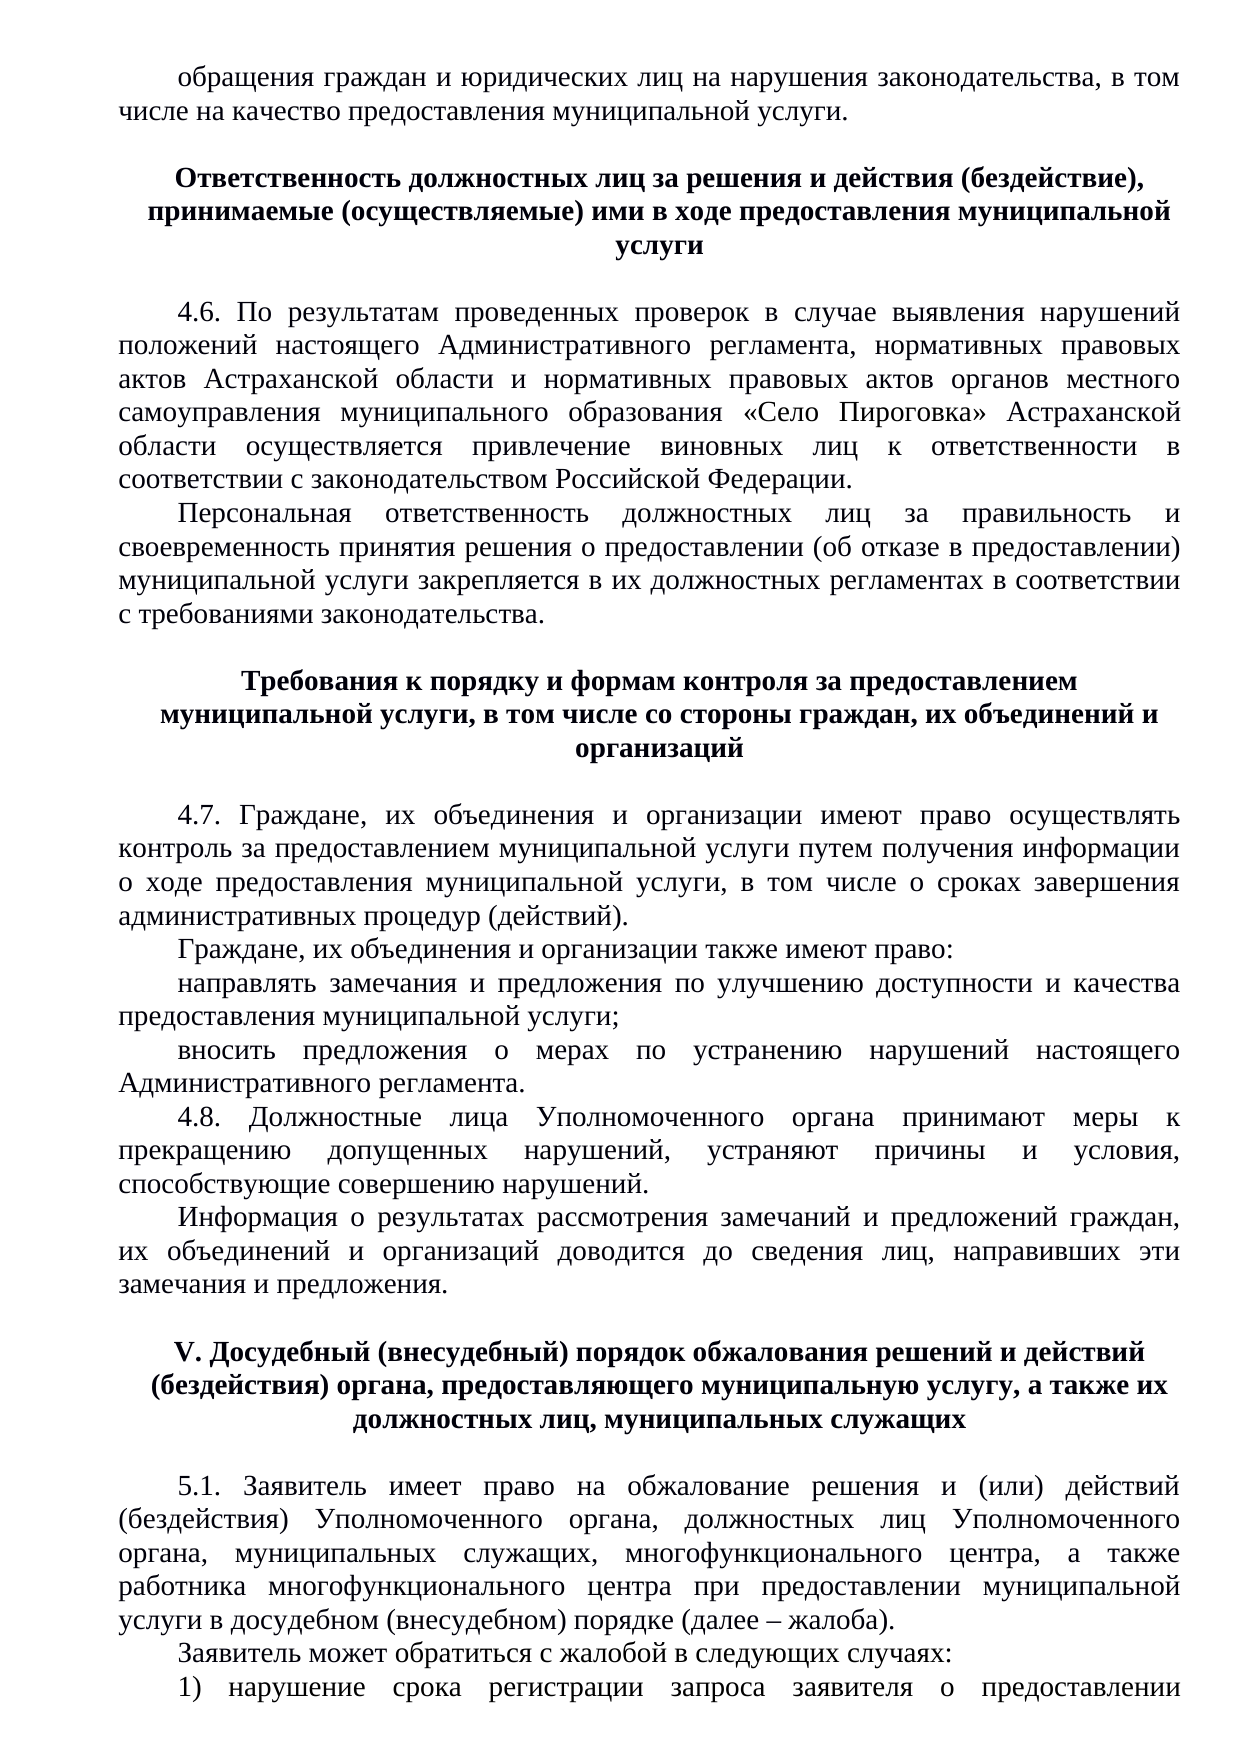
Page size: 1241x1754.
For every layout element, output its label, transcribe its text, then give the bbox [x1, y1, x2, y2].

subtitle Ответственность должностных лиц за решения и действия (бездействие), принимаемые (осуществляемые) ими в ходе предоставления муниципальной услуги [138, 160, 1181, 260]
subtitle V. Досудебный (внесудебный) порядок обжалования решений и действий (бездействия) органа, предоставляющего муниципальную услугу, а также их должностных лиц, муниципальных служащих [138, 1334, 1181, 1434]
text Граждане, их объединения и организации также имеют право: [118, 931, 1181, 965]
text 1) нарушение срока регистрации запроса заявителя о предоставлении [118, 1669, 1181, 1703]
text обращения граждан и юридических лиц на нарушения законодательства, в том числе на качество предоставления муниципальной услуги. [118, 59, 1181, 126]
text 4.8. Должностные лица Уполномоченного органа принимают меры к прекращению допущенных нарушений, устраняют причины и условия, способствующие совершению нарушений. [118, 1099, 1181, 1199]
text вносить предложения о мерах по устранению нарушений настоящего Административного регламента. [118, 1032, 1181, 1099]
text 4.7. Граждане, их объединения и организации имеют право осуществлять контроль за предоставлением муниципальной услуги путем получения информации о ходе предоставления муниципальной услуги, в том числе о сроках завершения административных процедур (действий). [118, 797, 1181, 931]
text направлять замечания и предложения по улучшению доступности и качества предоставления муниципальной услуги; [118, 965, 1181, 1032]
text Персональная ответственность должностных лиц за правильность и своевременность принятия решения о предоставлении (об отказе в предоставлении) муниципальной услуги закрепляется в их должностных регламентах в соответствии с требованиями законодательства. [118, 495, 1181, 629]
text 4.6. По результатам проведенных проверок в случае выявления нарушений положений настоящего Административного регламента, нормативных правовых актов Астраханской области и нормативных правовых актов органов местного самоуправления муниципального образования «Село Пироговка» Астраханской области осуществляется привлечение виновных лиц к ответственности в соответствии с законодательством Российской Федерации. [118, 294, 1181, 495]
text Информация о результатах рассмотрения замечаний и предложений граждан, их объединений и организаций доводится до сведения лиц, направивших эти замечания и предложения. [118, 1199, 1181, 1300]
text Заявитель может обратиться с жалобой в следующих случаях: [118, 1636, 1181, 1669]
text 5.1. Заявитель имеет право на обжалование решения и (или) действий (бездействия) Уполномоченного органа, должностных лиц Уполномоченного органа, муниципальных служащих, многофункционального центра, а также работника многофункционального центра при предоставлении муниципальной услуги в досудебном (внесудебном) порядке (далее – жалоба). [118, 1468, 1181, 1636]
subtitle Требования к порядку и формам контроля за предоставлением муниципальной услуги, в том числе со стороны граждан, их объединений и организаций [138, 663, 1181, 763]
